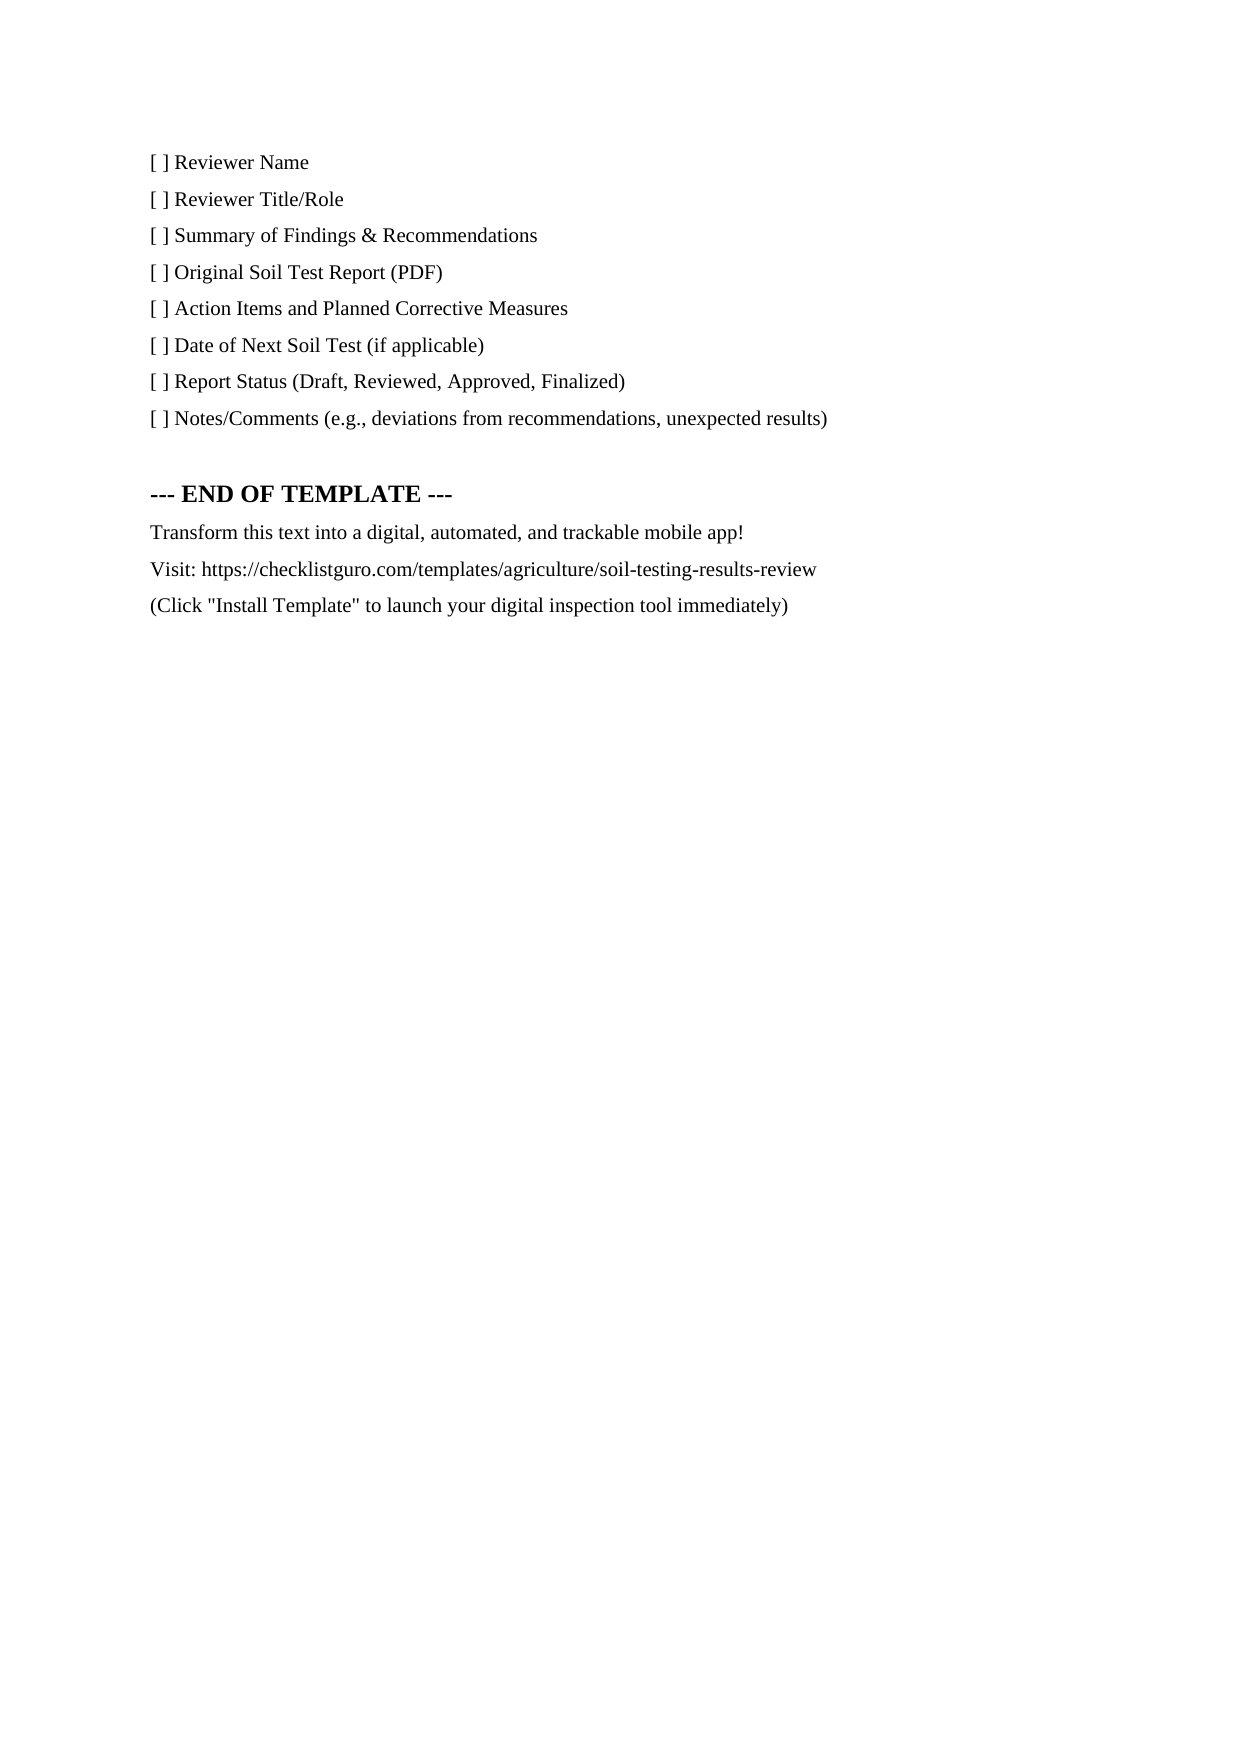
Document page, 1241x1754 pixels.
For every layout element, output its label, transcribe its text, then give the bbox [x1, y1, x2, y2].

text [ ] Summary of Findings & Recommendations [150, 223, 1090, 247]
text [ ] Report Status (Draft, Reviewed, Approved, Finalized) [150, 369, 1090, 393]
text [ ] Action Items and Planned Corrective Measures [150, 296, 1090, 320]
text (Click "Install Template" to launch your digital inspection tool immediately) [150, 593, 1090, 617]
text [ ] Original Soil Test Report (PDF) [150, 260, 1090, 284]
text Visit: https://checklistguro.com/templates/agriculture/soil-testing-results-review [150, 557, 1090, 581]
text Transform this text into a digital, automated, and trackable mobile app! [150, 520, 1090, 544]
text [ ] Notes/Comments (e.g., deviations from recommendations, unexpected results) [150, 406, 1090, 430]
text [ ] Date of Next Soil Test (if applicable) [150, 333, 1090, 357]
text --- END OF TEMPLATE --- [150, 479, 1090, 508]
text [ ] Reviewer Name [150, 150, 1090, 174]
text [ ] Reviewer Title/Role [150, 187, 1090, 211]
